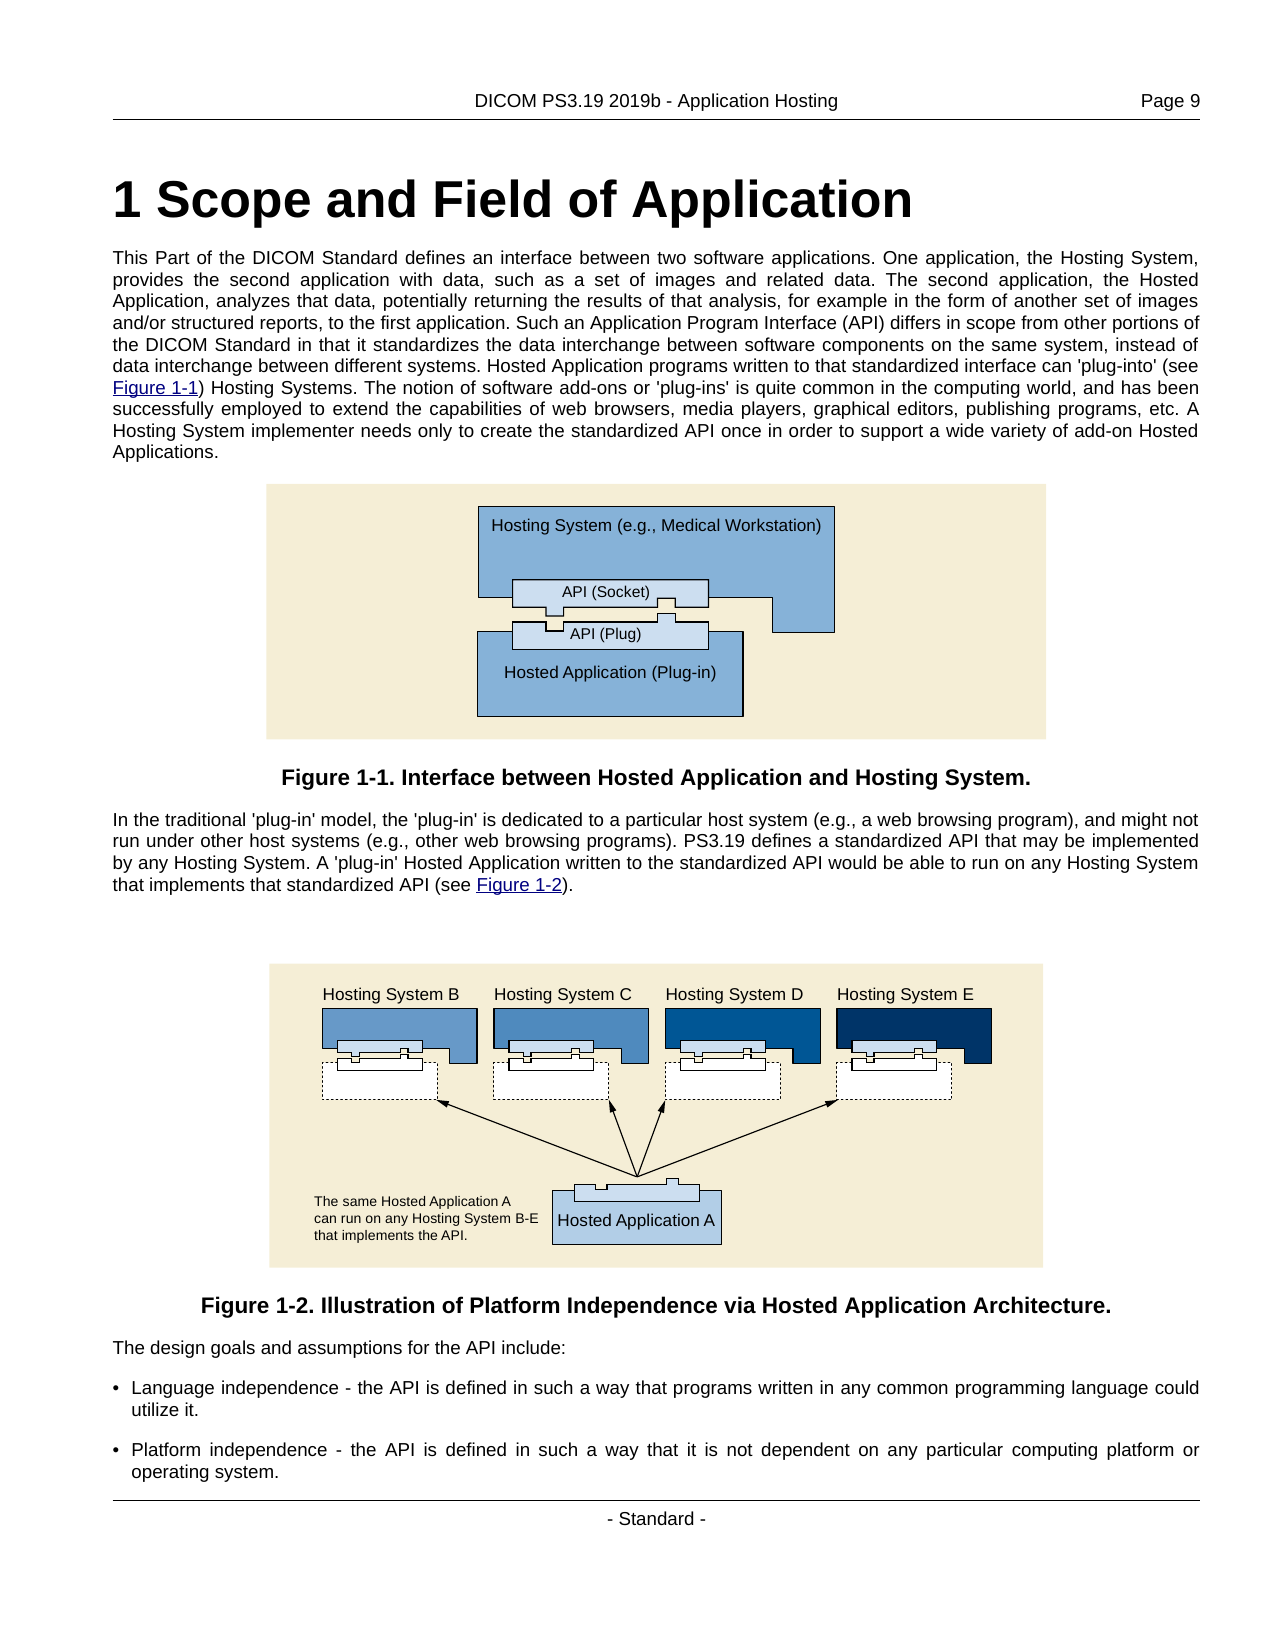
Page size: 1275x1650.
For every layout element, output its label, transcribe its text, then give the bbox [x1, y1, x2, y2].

text 1 Scope and Field of Application [112, 169, 1200, 228]
text • Language independence - the API is defined in such a way that programs written in any common programming language could utilize it. [112, 1377, 1200, 1420]
text In the traditional 'plug-in' model, the 'plug-in' is dedicated to a particular host system (e.g., a web browsing program), and might not run under other host systems (e.g., other web browsing programs). PS3.19 defines a standardized API that may be implemented by any Hosting System. A 'plug-in' Hosted Application written to the standardized API would be able to run on any Hosting System that implements that standardized API (see Figure 1-2). [112, 809, 1200, 895]
text Figure 1-1. Interface between Hosted Application and Hosting System. [112, 764, 1200, 790]
text Figure 1-2. Illustration of Platform Independence via Hosted Application Architecture. [112, 1292, 1200, 1318]
text This Part of the DICOM Standard defines an interface between two software applications. One application, the Hosting System, provides the second application with data, such as a set of images and related data. The second application, the Hosted Application, analyzes that data, potentially returning the results of that analysis, for example in the form of another set of images and/or structured reports, to the first application. Such an Application Program Interface (API) differs in scope from other portions of the DICOM Standard in that it standardizes the data interchange between software components on the same system, instead of data interchange between different systems. Hosted Application programs written to that standardized interface can 'plug-into' (see Figure 1-1) Hosting Systems. The notion of software add-ons or 'plug-ins' is quite common in the computing world, and has been successfully employed to extend the capabilities of web browsers, media players, graphical editors, publishing programs, etc. A Hosting System implementer needs only to create the standardized API once in order to support a wide variety of add-on Hosted Applications. [112, 247, 1200, 463]
text The design goals and assumptions for the API include: [112, 1337, 1200, 1358]
text • Platform independence - the API is defined in such a way that it is not dependent on any particular computing platform or operating system. [112, 1439, 1200, 1482]
